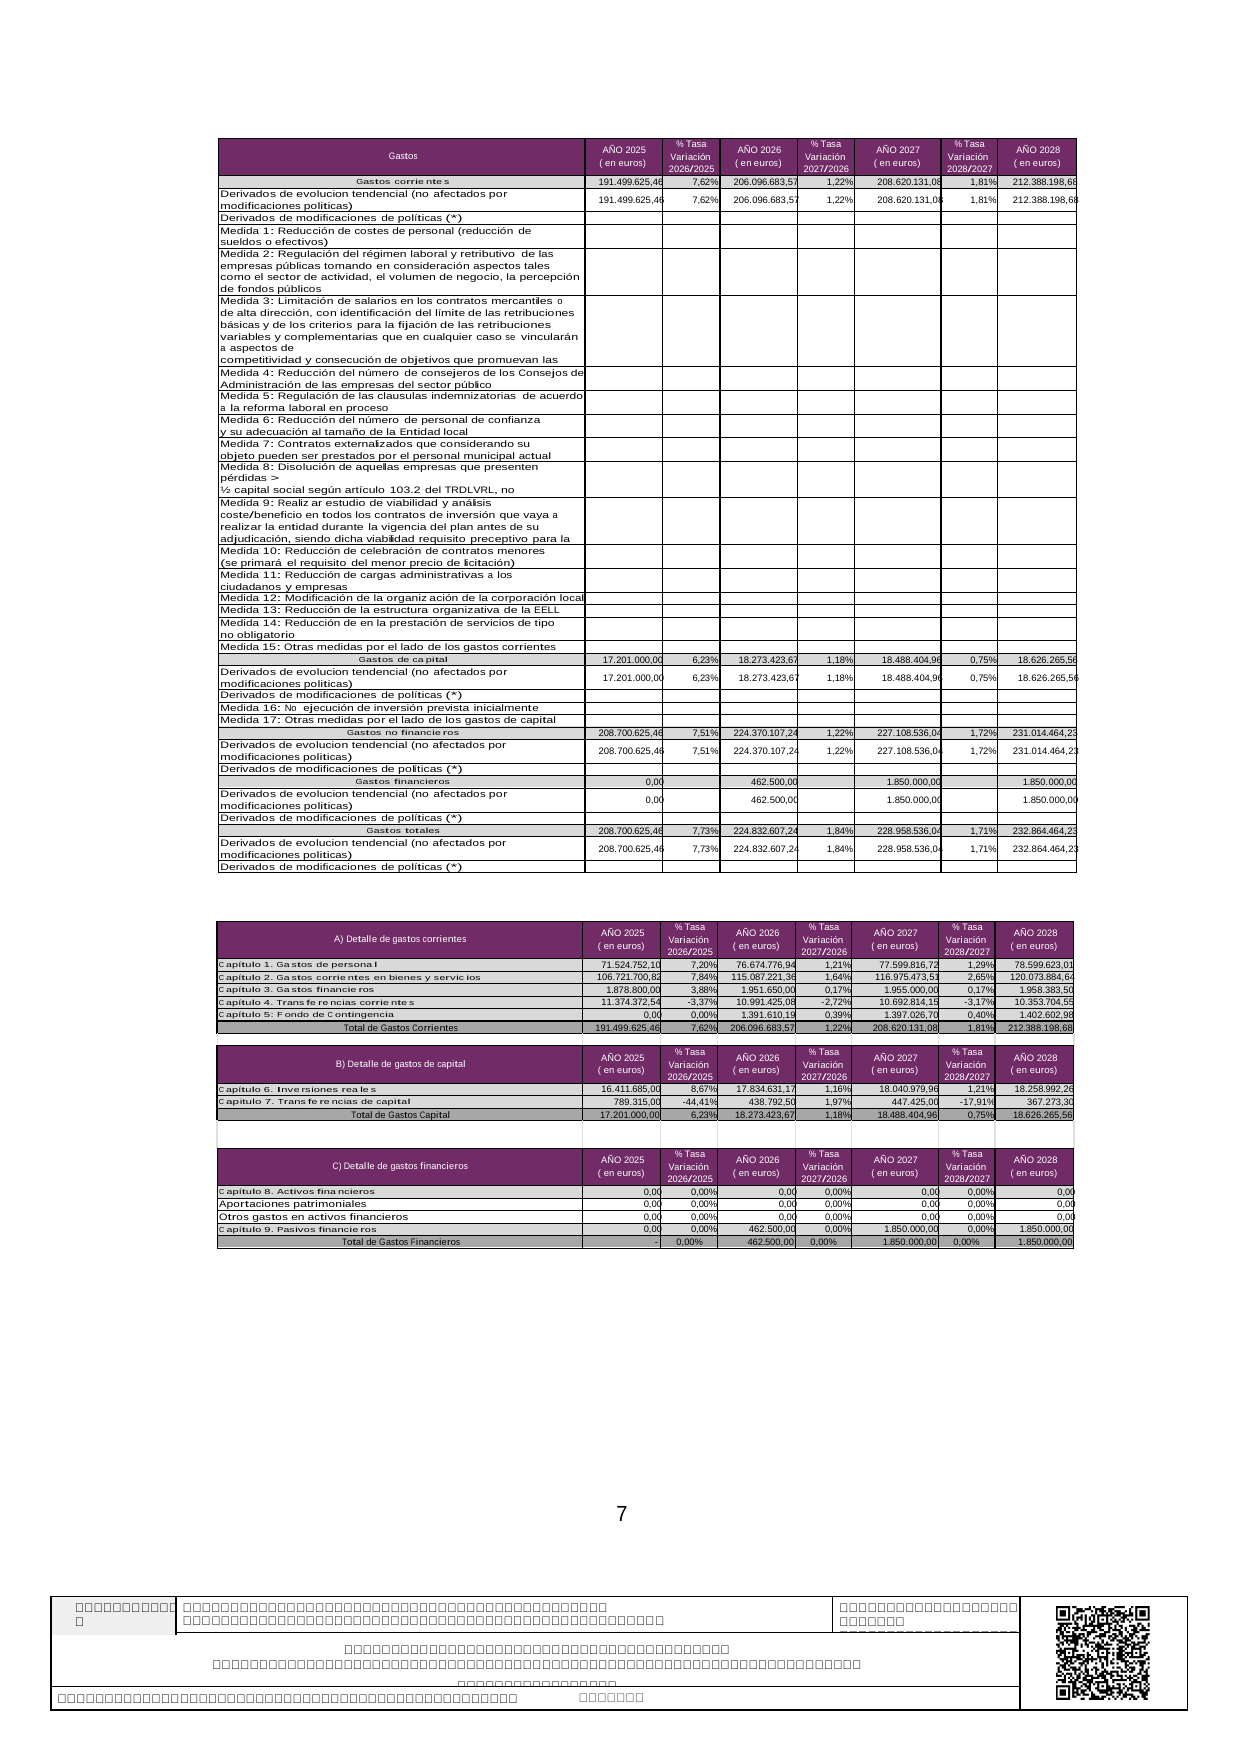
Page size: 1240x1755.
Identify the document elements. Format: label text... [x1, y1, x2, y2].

table_cell [663, 703, 719, 714]
table_cell [586, 764, 662, 775]
table_cell [798, 415, 854, 437]
table_cell [855, 438, 940, 461]
table_cell [661, 1121, 717, 1148]
table_cell 10.692.814,15 [852, 997, 938, 1008]
table_cell Derivados de modificaciones de políticas (*) [219, 690, 584, 701]
table_cell 10.991.425,08 [718, 997, 795, 1008]
table_cell 1,18% [798, 666, 854, 689]
table_cell 206.096.683,57 [718, 1022, 795, 1033]
table_cell 0,00 [996, 1186, 1073, 1198]
table_cell [721, 462, 797, 497]
table_cell Gastos no financie ros [219, 728, 584, 739]
table_cell [998, 545, 1076, 568]
table_cell 0,00 [718, 1186, 795, 1198]
table_cell [939, 1034, 994, 1045]
table_cell 78.599.623,01 [996, 959, 1073, 971]
table_cell [942, 703, 997, 714]
table_cell 1,18% [798, 654, 854, 665]
table_header % Tasa Variación 2027/2026 [796, 922, 851, 958]
table_header   [833, 1597, 1019, 1631]
table_cell [852, 1121, 938, 1148]
table_cell [998, 498, 1076, 544]
table_cell 1,16% [796, 1084, 851, 1095]
table_cell 462.500,00 [721, 789, 797, 811]
table_cell [721, 225, 797, 247]
table_cell [798, 367, 854, 390]
table_cell 18.626.265,56 [996, 1109, 1073, 1120]
table_cell -2,72% [796, 997, 851, 1008]
table_cell 18.273.423,67 [718, 1109, 795, 1120]
table_cell [998, 861, 1076, 872]
table_cell 1.850.000,00 [852, 1224, 938, 1235]
table_cell [942, 212, 997, 224]
table_cell [855, 249, 940, 295]
table_cell [663, 545, 719, 568]
table_cell 462.500,00 [721, 776, 797, 787]
table_header Gastos [219, 139, 584, 175]
table_cell % Tasa Variación 2026/2025 [661, 1149, 717, 1185]
table_cell 0,39% [796, 1009, 851, 1020]
table_cell Total de Gastos Financieros [218, 1236, 582, 1247]
table_cell [998, 296, 1076, 366]
table_cell Medida 2: Regulación del régimen laboral y retributivo de las empresas públicas tomando en consideración aspectos tales como el sector de actividad, el volumen de negocio, la percepción de fondos públicos [219, 249, 584, 295]
table_header [1021, 1597, 1187, 1709]
table_cell 18.626.265,56 [998, 654, 1076, 665]
table_cell [218, 1034, 582, 1045]
table_cell 0,00% [796, 1211, 851, 1223]
table_cell Aportaciones patrimoniales [218, 1199, 582, 1210]
table_cell 7,62% [663, 176, 719, 188]
table_header  [52, 1597, 175, 1631]
table_cell [663, 498, 719, 544]
table_cell [942, 776, 997, 787]
table_cell [798, 569, 854, 592]
table_cell 1,71% [942, 825, 997, 836]
table_cell 1,84% [798, 825, 854, 836]
table_cell 191.499.625,46 [586, 176, 662, 188]
table_cell [721, 813, 797, 824]
table_cell 120.073.884,64 [996, 972, 1073, 983]
table_cell [852, 1034, 938, 1045]
table_cell [798, 212, 854, 224]
table_cell % Tasa Variación 2027/2026 [796, 1046, 851, 1083]
table_cell [998, 593, 1076, 604]
table_cell [855, 415, 940, 437]
table_cell [998, 690, 1076, 701]
table_cell AÑO 2025 ( en euros) [583, 1046, 660, 1083]
table_cell 7,73% [663, 825, 719, 836]
table_header AÑO 2026 ( en euros) [721, 139, 797, 175]
table_cell 227.108.536,04 [855, 740, 940, 763]
table_cell 1,22% [798, 176, 854, 188]
table_cell [721, 212, 797, 224]
table_header AÑO 2026 ( en euros) [718, 922, 795, 958]
table_cell 0,00 [586, 789, 662, 811]
table_cell [798, 462, 854, 497]
text 7 [611, 1501, 632, 1526]
table_cell [586, 715, 662, 726]
table_cell [583, 1121, 660, 1148]
table_cell 11.374.372,54 [583, 997, 660, 1008]
table_cell 0,00 [852, 1211, 938, 1223]
table_cell [661, 1034, 717, 1045]
table_cell [721, 641, 797, 653]
table_cell Derivados de evolucion tendencial (no afectados por modificaciones politicas) [219, 189, 584, 211]
table_cell Medida 13: Reducción de la estructura organizativa de la EELL [219, 605, 584, 617]
table_cell [998, 225, 1076, 247]
table_cell 10.353.704,55 [996, 997, 1073, 1008]
table_cell [218, 1121, 582, 1148]
table_cell 1,64% [796, 972, 851, 983]
table_header AÑO 2025 ( en euros) [583, 922, 660, 958]
table_cell Medida 9: Realiz ar estudio de viabilidad y análisis coste/beneficio en todos los contratos de inversión que vaya a realizar la entidad durante la vigencia del plan antes de su adjudicación, siendo dicha viabilidad requisito preceptivo para la celebración del contrato [219, 498, 584, 544]
table_header AÑO 2028 ( en euros) [996, 922, 1073, 958]
table_cell 212.388.198,68 [998, 189, 1076, 211]
table_cell 6,23% [663, 654, 719, 665]
table_cell [663, 641, 719, 653]
table_cell 0,00% [661, 1199, 717, 1210]
table_cell [855, 212, 940, 224]
table_cell 0,00 [583, 1186, 660, 1198]
table_cell 0,75% [942, 666, 997, 689]
table_cell [663, 764, 719, 775]
table_cell [721, 367, 797, 390]
table_cell [721, 605, 797, 617]
table_cell [586, 415, 662, 437]
table_cell [996, 1121, 1073, 1148]
table_cell [721, 438, 797, 461]
table_cell 0,00 [583, 1224, 660, 1235]
table_cell 462.500,00 [718, 1236, 795, 1247]
table_cell 1.850.000,00 [852, 1236, 938, 1247]
table_cell [942, 690, 997, 701]
table_cell [663, 212, 719, 224]
table_cell C apitulo 7. Trans fe re ncias de capital [218, 1096, 582, 1108]
table_cell 0,00% [661, 1009, 717, 1020]
table_cell 106.721.700,82 [583, 972, 660, 983]
table_cell [663, 861, 719, 872]
table_cell [998, 249, 1076, 295]
table_cell 18.040.979,96 [852, 1084, 938, 1095]
table_cell [586, 249, 662, 295]
table_cell 212.388.198,68 [998, 176, 1076, 188]
table_cell 1,22% [798, 728, 854, 739]
table_cell 208.700.625,46 [586, 825, 662, 836]
table_cell [721, 391, 797, 414]
table_cell 18.488.404,96 [855, 654, 940, 665]
table_cell [855, 703, 940, 714]
table_cell [798, 703, 854, 714]
table_cell Otros gastos en activos financieros [218, 1211, 582, 1223]
table_cell [942, 813, 997, 824]
table_cell 17.201.000,00 [586, 666, 662, 689]
table_cell Medida 12: Modificación de la organiz ación de la corporación local [219, 593, 584, 604]
table_cell [663, 690, 719, 701]
table_cell [942, 569, 997, 592]
table_cell [586, 545, 662, 568]
table_cell 17.201.000,00 [583, 1109, 660, 1120]
table_cell [998, 415, 1076, 437]
table_cell 18.488.404,96 [852, 1109, 938, 1120]
table_cell - [583, 1236, 660, 1247]
table_cell -44,41% [661, 1096, 717, 1108]
table_cell [796, 1121, 851, 1148]
table_cell [942, 764, 997, 775]
table_cell [798, 690, 854, 701]
table_header % Tasa Variación 2026/2025 [661, 922, 717, 958]
table_cell [942, 641, 997, 653]
table_cell 1.850.000,00 [998, 776, 1076, 787]
table_cell [663, 715, 719, 726]
table_cell 0,00% [939, 1236, 994, 1247]
table_cell [855, 498, 940, 544]
table_cell [798, 391, 854, 414]
table_cell 3,88% [661, 984, 717, 996]
table_cell [998, 715, 1076, 726]
table_cell -3,17% [939, 997, 994, 1008]
table_cell [586, 861, 662, 872]
table_cell 231.014.464,23 [998, 740, 1076, 763]
table_cell 1,18% [796, 1109, 851, 1120]
table_header AÑO 2027 ( en euros) [855, 139, 940, 175]
table_cell [942, 249, 997, 295]
table_cell 1,71% [942, 837, 997, 860]
table_cell [998, 462, 1076, 497]
table_cell 232.864.464,23 [998, 825, 1076, 836]
table_cell [942, 593, 997, 604]
table_cell 1.850.000,00 [855, 789, 940, 811]
table_cell [663, 462, 719, 497]
table_cell 0,00% [939, 1199, 994, 1210]
table_cell AÑO 2026 ( en euros) [718, 1046, 795, 1083]
table_cell AÑO 2028 ( en euros) [996, 1046, 1073, 1083]
table_cell [942, 225, 997, 247]
table_header % Tasa Variación 2028/2027 [939, 922, 994, 958]
table_cell 1.850.000,00 [855, 776, 940, 787]
table_cell 191.499.625,46 [586, 189, 662, 211]
table_cell 16.411.685,00 [583, 1084, 660, 1095]
table_cell 0,17% [796, 984, 851, 996]
table_cell 0,00% [796, 1186, 851, 1198]
table_cell 17.201.000,00 [586, 654, 662, 665]
table_cell [721, 249, 797, 295]
table_cell [998, 569, 1076, 592]
table_cell [798, 715, 854, 726]
table_cell 0,00% [661, 1224, 717, 1235]
table_cell 228.958.536,04 [855, 837, 940, 860]
table_cell Derivados de modificaciones de políticas (*) [219, 861, 584, 872]
table_cell Derivados de evolucion tendencial (no afectados por modificaciones politicas) [219, 666, 584, 689]
table_cell [996, 1034, 1073, 1045]
table_cell C apítulo 1. Ga stos de persona l [218, 959, 582, 971]
table_cell [998, 813, 1076, 824]
table_cell 232.864.464,23 [998, 837, 1076, 860]
table_cell [721, 593, 797, 604]
table_cell 1,81% [939, 1022, 994, 1033]
table_cell 1,29% [939, 959, 994, 971]
table_cell [663, 225, 719, 247]
table_cell [663, 776, 719, 787]
table_cell [942, 462, 997, 497]
table_cell 1,22% [798, 189, 854, 211]
table_cell 7,51% [663, 728, 719, 739]
table_cell 208.700.625,46 [586, 728, 662, 739]
table_cell [663, 789, 719, 811]
table_cell [583, 1034, 660, 1045]
table_cell 0,00% [661, 1186, 717, 1198]
table_cell 116.975.473,51 [852, 972, 938, 983]
table_cell C apítulo 5: F ondo de C ontingencia [218, 1009, 582, 1020]
table_cell C apítulo 4. Trans fe re ncias corrie nte s [218, 997, 582, 1008]
table_cell 1,81% [942, 176, 997, 188]
table_cell 0,00% [796, 1199, 851, 1210]
table_cell 1,84% [798, 837, 854, 860]
table_cell 1.878.800,00 [583, 984, 660, 996]
table_cell 6,23% [663, 666, 719, 689]
table_cell [998, 438, 1076, 461]
table_cell [798, 296, 854, 366]
table_cell [798, 249, 854, 295]
table_cell [721, 498, 797, 544]
table_cell C apítulo 6. Inve rsiones rea le s [218, 1084, 582, 1095]
table_cell [798, 813, 854, 824]
table_cell [586, 498, 662, 544]
table_cell 1.391.610,19 [718, 1009, 795, 1020]
table_cell [796, 1034, 851, 1045]
table_cell [942, 391, 997, 414]
table_cell [855, 462, 940, 497]
table_cell AÑO 2028 ( en euros) [996, 1149, 1073, 1185]
table_cell [942, 415, 997, 437]
table_cell [798, 776, 854, 787]
table_cell [855, 593, 940, 604]
table_cell [586, 391, 662, 414]
table_cell 71.524.752,10 [583, 959, 660, 971]
table_cell 0,00% [939, 1211, 994, 1223]
table_cell [855, 618, 940, 640]
table_cell [942, 498, 997, 544]
table_cell Medida 1: Reducción de costes de personal (reducción de sueldos o efectivos) [219, 225, 584, 247]
table_cell 18.626.265,56 [998, 666, 1076, 689]
table_cell Gastos corrie nte s [219, 176, 584, 188]
table_cell [663, 813, 719, 824]
table_cell [798, 764, 854, 775]
table_cell 7,62% [661, 1022, 717, 1033]
table_cell 208.620.131,08 [855, 189, 940, 211]
table_cell [942, 618, 997, 640]
table_cell [942, 861, 997, 872]
table_cell 0,40% [939, 1009, 994, 1020]
table_cell % Tasa Variación 2028/2027 [939, 1046, 994, 1083]
table_cell Derivados de modificaciones de políticas (*) [219, 764, 584, 775]
table_cell Medida 8: Disolución de aquellas empresas que presenten pérdidas > ½ capital social según artículo 103.2 del TRDLVRL, no admitiéndose una ampliación de capital con cargo a la Entidad local [219, 462, 584, 497]
table_cell [586, 690, 662, 701]
table_cell 7,84% [661, 972, 717, 983]
table_cell 6,23% [661, 1109, 717, 1120]
table_cell 18.273.423,67 [721, 654, 797, 665]
table_cell [939, 1121, 994, 1148]
table_cell     [52, 1633, 1019, 1686]
table_cell [855, 367, 940, 390]
table_cell 0,00% [939, 1224, 994, 1235]
table_cell [586, 296, 662, 366]
table_cell Medida 14: Reducción de en la prestación de servicios de tipo no obligatorio [219, 618, 584, 640]
table_cell Medida 5: Regulación de las clausulas indemnizatorias de acuerdo a la reforma laboral en proceso [219, 391, 584, 414]
table_cell 7,62% [663, 189, 719, 211]
table_cell [855, 715, 940, 726]
table_cell 1.402.602,98 [996, 1009, 1073, 1020]
table_cell 1,97% [796, 1096, 851, 1108]
table_cell 18.258.992,26 [996, 1084, 1073, 1095]
table_cell [998, 641, 1076, 653]
table_cell 0,00 [852, 1199, 938, 1210]
table_cell 1,81% [942, 189, 997, 211]
table_cell 212.388.198,68 [996, 1022, 1073, 1033]
table_cell Derivados de evolucion tendencial (no afectados por modificaciones politicas) [219, 789, 584, 811]
table_cell 0,17% [939, 984, 994, 996]
table_header   [177, 1597, 832, 1631]
table_cell 7,20% [661, 959, 717, 971]
table_cell 8,67% [661, 1084, 717, 1095]
table_cell 1.850.000,00 [996, 1236, 1073, 1247]
table_cell [586, 438, 662, 461]
table_cell AÑO 2027 ( en euros) [852, 1149, 938, 1185]
table_cell [586, 225, 662, 247]
table_cell Medida 4: Reducción del número de consejeros de los Consejos de Administración de las empresas del sector público [219, 367, 584, 390]
table_cell [586, 703, 662, 714]
table_cell Derivados de modificaciones de políticas (*) [219, 813, 584, 824]
table_cell [855, 296, 940, 366]
table_cell [855, 861, 940, 872]
table_cell [586, 569, 662, 592]
table_cell 7,73% [663, 837, 719, 860]
table_cell 0,75% [942, 654, 997, 665]
table_cell [721, 690, 797, 701]
table_cell [663, 593, 719, 604]
table_cell 1.958.383,50 [996, 984, 1073, 996]
table_cell 0,00 [583, 1199, 660, 1210]
table_cell [855, 641, 940, 653]
table_cell 0,00 [586, 776, 662, 787]
table_cell 17.834.631,17 [718, 1084, 795, 1095]
table_cell 462.500,00 [718, 1224, 795, 1235]
table_cell 0,00% [796, 1224, 851, 1235]
table_cell Derivados de evolucion tendencial (no afectados por modificaciones politicas) [219, 740, 584, 763]
table_cell C apítulo 3. Ga stos financie ros [218, 984, 582, 996]
table_cell 224.832.607,24 [721, 837, 797, 860]
table_cell [798, 225, 854, 247]
table_cell 2,65% [939, 972, 994, 983]
table_cell 0,00 [852, 1186, 938, 1198]
table_cell [586, 462, 662, 497]
table_cell 0,00% [661, 1211, 717, 1223]
table_cell 1.397.026,70 [852, 1009, 938, 1020]
table_cell 224.370.107,24 [721, 728, 797, 739]
table_cell 447.425,00 [852, 1096, 938, 1108]
table_header AÑO 2028 ( en euros) [998, 139, 1076, 175]
table_cell [586, 212, 662, 224]
table_cell 224.832.607,24 [721, 825, 797, 836]
table_cell C apítulo 2. Ga stos corrie ntes en bienes y servic ios [218, 972, 582, 983]
table_cell AÑO 2026 ( en euros) [718, 1149, 795, 1185]
table_cell AÑO 2027 ( en euros) [852, 1046, 938, 1083]
table_cell [998, 391, 1076, 414]
table_header AÑO 2027 ( en euros) [852, 922, 938, 958]
table_cell 1.955.000,00 [852, 984, 938, 996]
table_cell 0,00 [583, 1211, 660, 1223]
table_cell 789.315,00 [583, 1096, 660, 1108]
table_cell [855, 391, 940, 414]
table_cell 438.792,50 [718, 1096, 795, 1108]
table_cell 208.700.625,46 [586, 740, 662, 763]
table_cell 1,72% [942, 728, 997, 739]
table_cell 367.273,30 [996, 1096, 1073, 1108]
table_cell [663, 569, 719, 592]
table_header % Tasa Variación 2027/2026 [798, 139, 854, 175]
table_cell [663, 391, 719, 414]
table_cell 231.014.464,23 [998, 728, 1076, 739]
table_cell [855, 605, 940, 617]
table_cell [721, 715, 797, 726]
table_cell Medida 15: Otras medidas por el lado de los gastos corrientes [219, 641, 584, 653]
table_cell [798, 605, 854, 617]
table_cell [998, 605, 1076, 617]
table_cell 115.087.221,36 [718, 972, 795, 983]
table_cell Medida 11: Reducción de cargas administrativas a los ciudadanos y empresas [219, 569, 584, 592]
table_cell 1.850.000,00 [996, 1224, 1073, 1235]
table_cell [663, 367, 719, 390]
table_cell [663, 249, 719, 295]
table_cell 0,00% [939, 1186, 994, 1198]
table_cell 1.951.650,00 [718, 984, 795, 996]
table_cell [586, 605, 662, 617]
table_cell 0,00 [718, 1211, 795, 1223]
table_header A) Detalle de gastos corrientes [218, 922, 582, 958]
table_cell [721, 545, 797, 568]
table_cell [998, 367, 1076, 390]
table_cell [721, 703, 797, 714]
table_cell 191.499.625,46 [583, 1022, 660, 1033]
table_cell [942, 545, 997, 568]
table_cell Medida 10: Reducción de celebración de contratos menores (se primará el requisito del menor precio de licitación) [219, 545, 584, 568]
table_cell [586, 593, 662, 604]
table_cell [855, 225, 940, 247]
table_header AÑO 2025 ( en euros) [586, 139, 662, 175]
table_cell C apítulo 8. Activos fina ncieros [218, 1186, 582, 1198]
table_cell 18.273.423,67 [721, 666, 797, 689]
table_cell Medida 6: Reducción del número de personal de confianza y su adecuación al tamaño de la Entidad local [219, 415, 584, 437]
table_cell AÑO 2025 ( en euros) [583, 1149, 660, 1185]
table_cell 0,00% [661, 1236, 717, 1247]
table_cell [586, 618, 662, 640]
table_cell B) Detalle de gastos de capital [218, 1046, 582, 1083]
table_cell 0,00 [583, 1009, 660, 1020]
table_cell Gastos de ca pital [219, 654, 584, 665]
table_cell 206.096.683,57 [721, 176, 797, 188]
table_cell [663, 415, 719, 437]
table_cell [855, 569, 940, 592]
table_cell [798, 498, 854, 544]
table_cell 1,21% [796, 959, 851, 971]
table_cell [798, 861, 854, 872]
table_cell 208.620.131,08 [855, 176, 940, 188]
table_cell -17,91% [939, 1096, 994, 1108]
table_cell [855, 690, 940, 701]
table_cell [718, 1034, 795, 1045]
table_cell Derivados de modificaciones de políticas (*) [219, 212, 584, 224]
table_cell Gastos financieros [219, 776, 584, 787]
table_cell [942, 438, 997, 461]
table_cell 0,00% [796, 1236, 851, 1247]
table_cell [855, 764, 940, 775]
table_cell [942, 789, 997, 811]
table_cell [586, 641, 662, 653]
table_cell Total de Gastos Capital [218, 1109, 582, 1120]
table_cell Medida 16: No ejecución de inversión prevista inicialmente [219, 703, 584, 714]
table_cell [798, 641, 854, 653]
table_cell [798, 438, 854, 461]
table_cell [998, 703, 1076, 714]
table_header % Tasa Variación 2026/2025 [663, 139, 719, 175]
table_cell [721, 618, 797, 640]
table_cell 0,75% [939, 1109, 994, 1120]
table_cell [998, 618, 1076, 640]
table_cell [855, 545, 940, 568]
table_cell 1,22% [798, 740, 854, 763]
table_cell C apítulo 9. Pasivos financie ros [218, 1224, 582, 1235]
table_cell [798, 545, 854, 568]
table_cell 228.958.536,04 [855, 825, 940, 836]
table_cell 1,72% [942, 740, 997, 763]
table_cell 0,00 [718, 1199, 795, 1210]
table_cell % Tasa Variación 2028/2027 [939, 1149, 994, 1185]
table_cell [718, 1121, 795, 1148]
table_cell [663, 438, 719, 461]
table_cell 208.700.625,46 [586, 837, 662, 860]
table_cell [798, 618, 854, 640]
table_cell -3,37% [661, 997, 717, 1008]
table_cell 76.674.776,94 [718, 959, 795, 971]
table_cell 208.620.131,08 [852, 1022, 938, 1033]
table_cell [586, 367, 662, 390]
table_cell [942, 367, 997, 390]
table_cell [663, 605, 719, 617]
table_cell    [52, 1687, 1019, 1709]
table_cell 77.599.816,72 [852, 959, 938, 971]
table_cell 1,22% [796, 1022, 851, 1033]
table_cell % Tasa Variación 2027/2026 [796, 1149, 851, 1185]
table_cell [942, 715, 997, 726]
table_cell 206.096.683,57 [721, 189, 797, 211]
table_cell [721, 296, 797, 366]
table_cell Medida 7: Contratos externalizados que considerando su objeto pueden ser prestados por el personal municipal actual [219, 438, 584, 461]
table_cell Medida 3: Limitación de salarios en los contratos mercantiles o de alta dirección, con identificación del límite de las retribuciones básicas y de los criterios para la fijación de las retribuciones variables y complementarias que en cualquier caso se vincularán a aspectos de competitividad y consecución de objetivos que promuevan las buenas prácticas de gestión empresarial [219, 296, 584, 366]
table_cell 7,51% [663, 740, 719, 763]
table_cell [663, 296, 719, 366]
table_cell [721, 861, 797, 872]
table_cell Total de Gastos Corrientes [218, 1022, 582, 1033]
table_cell [798, 593, 854, 604]
table_cell [721, 569, 797, 592]
table_cell % Tasa Variación 2026/2025 [661, 1046, 717, 1083]
table_cell 1,21% [939, 1084, 994, 1095]
table_cell [663, 618, 719, 640]
table_cell 0,00 [996, 1199, 1073, 1210]
table_cell 0,00 [996, 1211, 1073, 1223]
table_cell [721, 764, 797, 775]
table_header % Tasa Variación 2028/2027 [942, 139, 997, 175]
table_cell Medida 17: Otras medidas por el lado de los gastos de capital [219, 715, 584, 726]
table_cell 18.488.404,96 [855, 666, 940, 689]
table_cell 224.370.107,24 [721, 740, 797, 763]
table_cell [586, 813, 662, 824]
table_cell [998, 212, 1076, 224]
table_cell 1.850.000,00 [998, 789, 1076, 811]
table_cell Gastos totales [219, 825, 584, 836]
table_cell [998, 764, 1076, 775]
table_cell C) Detalle de gastos financieros [218, 1149, 582, 1185]
table_cell [942, 605, 997, 617]
table_cell [721, 415, 797, 437]
table_cell Derivados de evolucion tendencial (no afectados por modificaciones politicas) [219, 837, 584, 860]
table_cell [942, 296, 997, 366]
table_cell [855, 813, 940, 824]
table_cell 227.108.536,04 [855, 728, 940, 739]
table_cell [798, 789, 854, 811]
